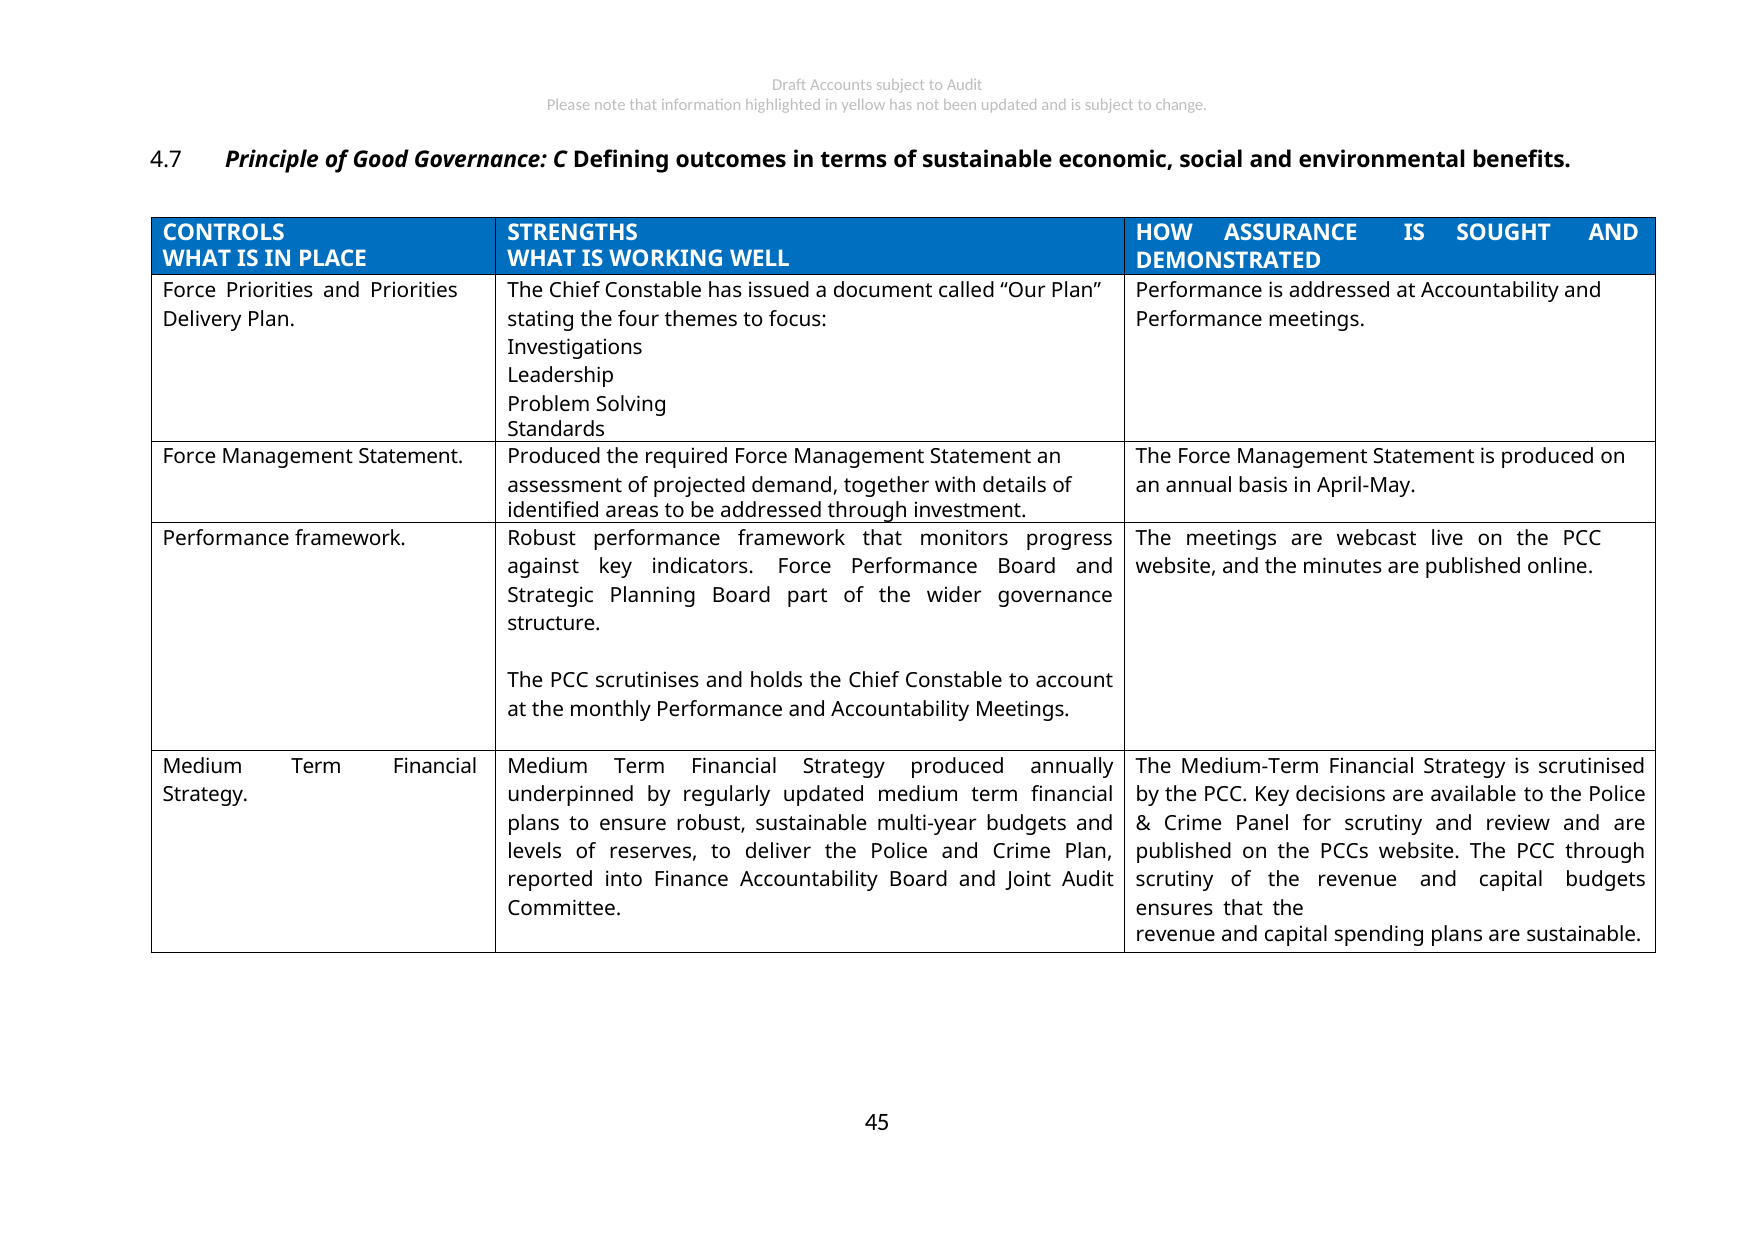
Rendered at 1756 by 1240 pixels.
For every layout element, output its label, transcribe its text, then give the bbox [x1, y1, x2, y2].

list Principle of Good Governance: C Defining outcomes in terms of sustainable economic, social and environmental benefits. [150, 142, 1711, 174]
table_cell The meetings are webcast live on the PCC website, and the minutes are published online. [1125, 523, 1655, 750]
table_cell Force Management Statement. [152, 442, 495, 522]
table_cell The Force Management Statement is produced on an annual basis in April-May. [1125, 442, 1655, 522]
table_cell Robust performance framework that monitors progress against key indicators. Force Performance Board and Strategic Planning Board part of the wider governance structure. The PCC scrutinises and holds the Chief Constable to account at the monthly Performance and Accountability Meetings. [496, 523, 1124, 750]
table_cell Produced the required Force Management Statement an assessment of projected demand, together with details of identified areas to be addressed through investment. [496, 442, 1124, 522]
table_header HOW ASSURANCE IS SOUGHT AND DEMONSTRATED [1125, 218, 1655, 274]
table_cell Force Priorities and Priorities Delivery Plan. [152, 275, 495, 441]
table_cell Performance framework. [152, 523, 495, 750]
table_cell The Chief Constable has issued a document called “Our Plan” stating the four themes to focus: Investigations Leadership Problem Solving Standards [496, 275, 1124, 441]
table_cell Performance is addressed at Accountability and Performance meetings. [1125, 275, 1655, 441]
table_cell Medium Term Financial Strategy produced annually underpinned by regularly updated medium term financial plans to ensure robust, sustainable multi-year budgets and levels of reserves, to deliver the Police and Crime Plan, reported into Finance Accountability Board and Joint Audit Committee. [496, 751, 1124, 952]
table_cell Medium Term Financial Strategy. [152, 751, 495, 952]
table_header CONTROLS WHAT IS IN PLACE [152, 218, 495, 274]
table_cell The Medium-Term Financial Strategy is scrutinised by the PCC. Key decisions are available to the Police & Crime Panel for scrutiny and review and are published on the PCCs website. The PCC through scrutiny of the revenue and capital budgets ensures that the revenue and capital spending plans are sustainable. [1125, 751, 1655, 952]
table_header STRENGTHS WHAT IS WORKING WELL [496, 218, 1124, 274]
